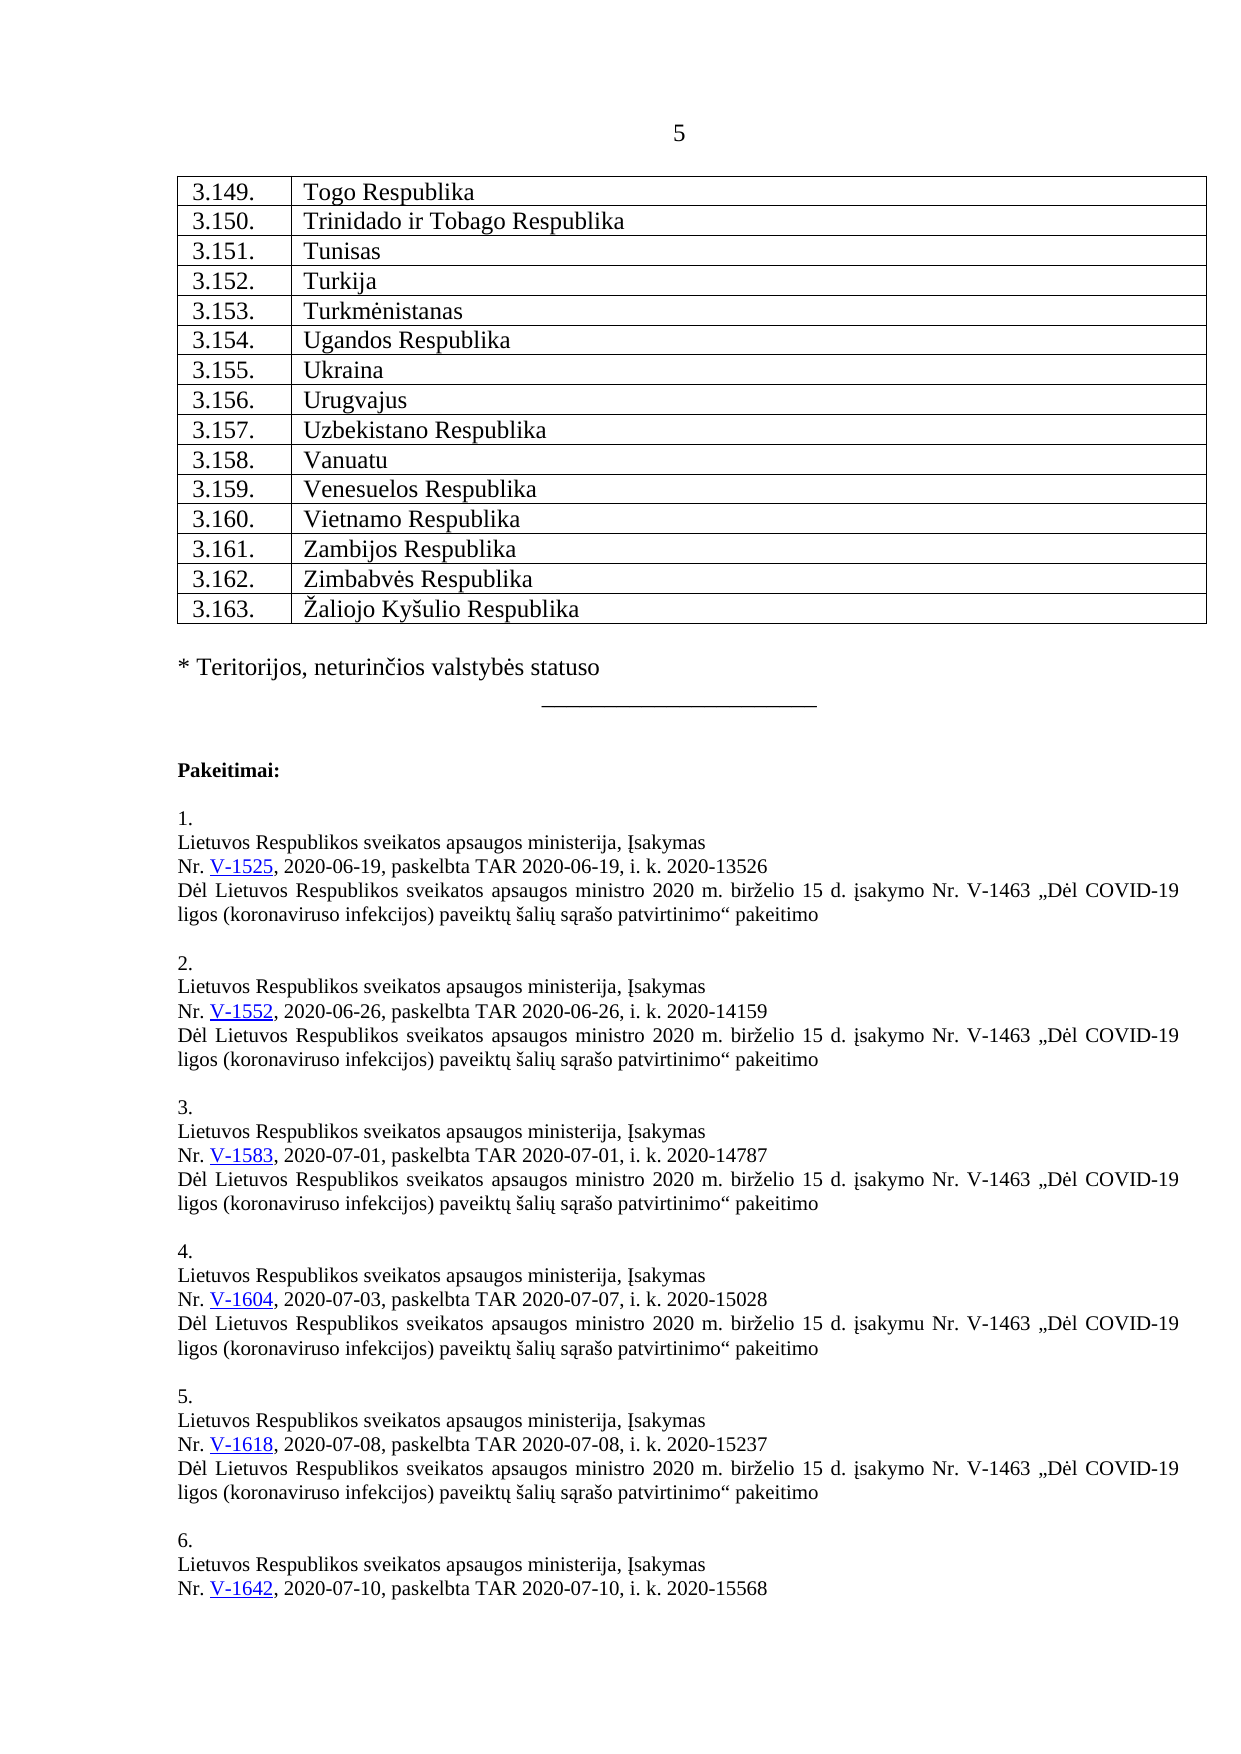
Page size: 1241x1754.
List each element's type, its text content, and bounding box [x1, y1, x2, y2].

table_cell 3.154. [178, 326, 291, 354]
text 4. [177, 1239, 1181, 1263]
table_cell 3.161. [178, 534, 291, 563]
text 5. [177, 1383, 1181, 1408]
table_cell 3.153. [178, 296, 291, 324]
text Nr. V-1604, 2020-07-03, paskelbta TAR 2020-07-07, i. k. 2020-15028 [177, 1287, 1181, 1311]
table_cell 3.152. [178, 266, 291, 295]
text Dėl Lietuvos Respublikos sveikatos apsaugos ministro 2020 m. birželio 15 d. įsakymo Nr. V-1463 „Dėl COVID-19 ligos (koronaviruso infekcijos) paveiktų šalių sąrašo patvirtinimo“ pakeitimo [177, 1167, 1181, 1215]
text 6. [177, 1528, 1181, 1552]
table_cell 3.157. [178, 415, 291, 444]
text Nr. V-1552, 2020-06-26, paskelbta TAR 2020-06-26, i. k. 2020-14159 [177, 998, 1181, 1023]
table_cell Turkija [292, 266, 1206, 295]
table_cell Zimbabvės Respublika [292, 564, 1206, 593]
text Pakeitimai: [177, 758, 1181, 782]
text Nr. V-1618, 2020-07-08, paskelbta TAR 2020-07-08, i. k. 2020-15237 [177, 1432, 1181, 1456]
table_cell 3.160. [178, 504, 291, 533]
text Dėl Lietuvos Respublikos sveikatos apsaugos ministro 2020 m. birželio 15 d. įsakymu Nr. V-1463 „Dėl COVID-19 ligos (koronaviruso infekcijos) paveiktų šalių sąrašo patvirtinimo“ pakeitimo [177, 1311, 1181, 1359]
table_cell Ukraina [292, 355, 1206, 384]
text Lietuvos Respublikos sveikatos apsaugos ministerija, Įsakymas [177, 1119, 1181, 1143]
text Dėl Lietuvos Respublikos sveikatos apsaugos ministro 2020 m. birželio 15 d. įsakymo Nr. V-1463 „Dėl COVID-19 ligos (koronaviruso infekcijos) paveiktų šalių sąrašo patvirtinimo“ pakeitimo [177, 1023, 1181, 1071]
table_cell 3.155. [178, 355, 291, 384]
table_cell Togo Respublika [292, 177, 1206, 205]
text Lietuvos Respublikos sveikatos apsaugos ministerija, Įsakymas [177, 974, 1181, 998]
text Nr. V-1642, 2020-07-10, paskelbta TAR 2020-07-10, i. k. 2020-15568 [177, 1576, 1181, 1600]
table_cell 3.162. [178, 564, 291, 593]
table_cell Turkmėnistanas [292, 296, 1206, 324]
text 3. [177, 1095, 1181, 1119]
table_cell Trinidado ir Tobago Respublika [292, 206, 1206, 235]
table_cell 3.159. [178, 475, 291, 503]
table_cell Uzbekistano Respublika [292, 415, 1206, 444]
table_cell 3.156. [178, 385, 291, 414]
text Lietuvos Respublikos sveikatos apsaugos ministerija, Įsakymas [177, 1408, 1181, 1432]
table_cell 3.163. [178, 594, 291, 622]
text Dėl Lietuvos Respublikos sveikatos apsaugos ministro 2020 m. birželio 15 d. įsakymo Nr. V-1463 „Dėl COVID-19 ligos (koronaviruso infekcijos) paveiktų šalių sąrašo patvirtinimo“ pakeitimo [177, 878, 1181, 926]
table_cell 3.149. [178, 177, 291, 205]
text Nr. V-1525, 2020-06-19, paskelbta TAR 2020-06-19, i. k. 2020-13526 [177, 854, 1181, 878]
table_cell Zambijos Respublika [292, 534, 1206, 563]
table_cell 3.150. [178, 206, 291, 235]
text * Teritorijos, neturinčios valstybės statuso [177, 652, 1181, 681]
text Lietuvos Respublikos sveikatos apsaugos ministerija, Įsakymas [177, 1263, 1181, 1287]
table_cell 3.151. [178, 236, 291, 265]
table_cell 3.158. [178, 445, 291, 473]
text Nr. V-1583, 2020-07-01, paskelbta TAR 2020-07-01, i. k. 2020-14787 [177, 1143, 1181, 1167]
table_cell Tunisas [292, 236, 1206, 265]
table_cell Vietnamo Respublika [292, 504, 1206, 533]
table_cell Vanuatu [292, 445, 1206, 473]
text 2. [177, 950, 1181, 974]
text Lietuvos Respublikos sveikatos apsaugos ministerija, Įsakymas [177, 830, 1181, 854]
table_cell Urugvajus [292, 385, 1206, 414]
text ______________________ [177, 681, 1181, 710]
table_cell Venesuelos Respublika [292, 475, 1206, 503]
text Dėl Lietuvos Respublikos sveikatos apsaugos ministro 2020 m. birželio 15 d. įsakymo Nr. V-1463 „Dėl COVID-19 ligos (koronaviruso infekcijos) paveiktų šalių sąrašo patvirtinimo“ pakeitimo [177, 1456, 1181, 1504]
text Lietuvos Respublikos sveikatos apsaugos ministerija, Įsakymas [177, 1552, 1181, 1576]
table_cell Ugandos Respublika [292, 326, 1206, 354]
text 1. [177, 806, 1181, 830]
table_cell Žaliojo Kyšulio Respublika [292, 594, 1206, 622]
